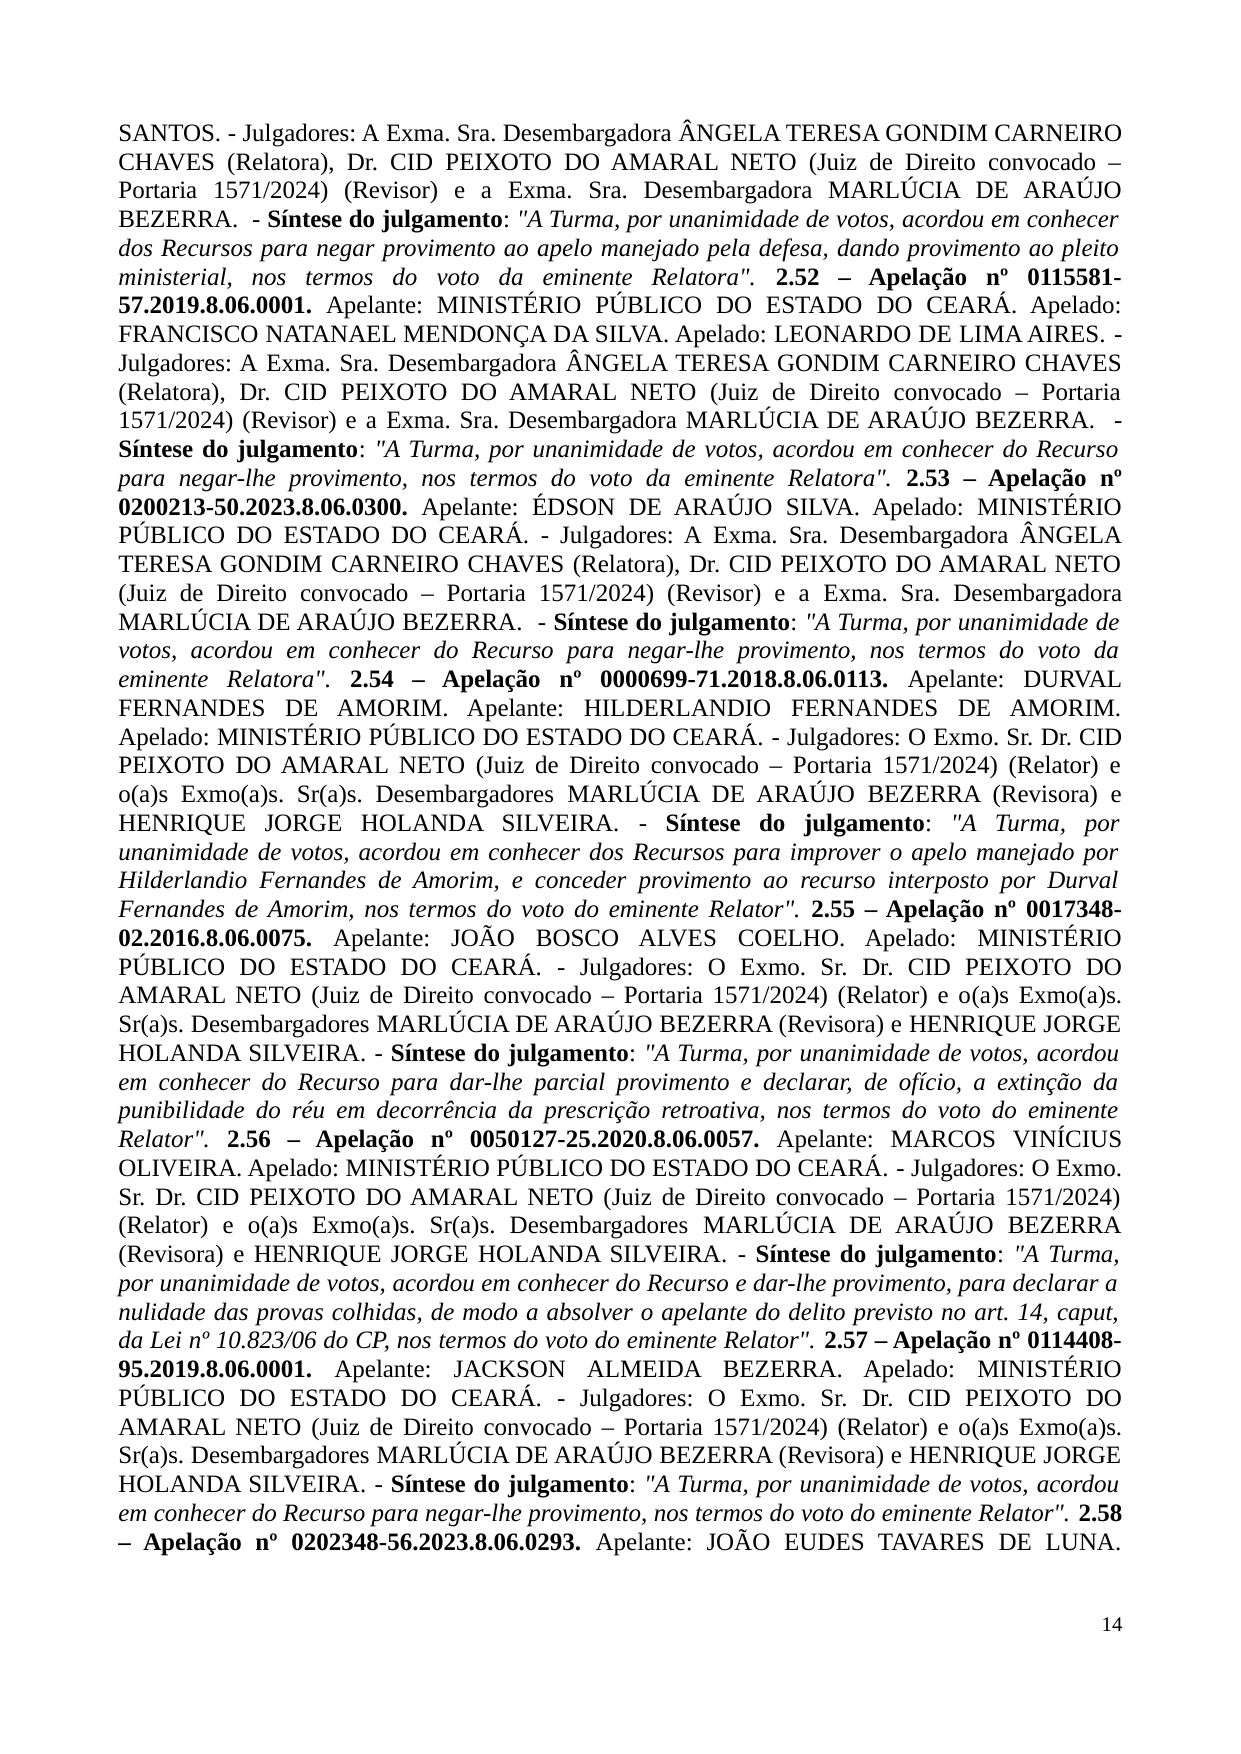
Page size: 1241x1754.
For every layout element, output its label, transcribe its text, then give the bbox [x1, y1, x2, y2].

text SANTOS. - Julgadores: A Exma. Sra. Desembargadora ÂNGELA TERESA GONDIM CARNEIRO CHAVES (Relatora), Dr. CID PEIXOTO DO AMARAL NETO (Juiz de Direito convocado – Portaria 1571/2024) (Revisor) e a Exma. Sra. Desembargadora MARLÚCIA DE ARAÚJO BEZERRA. - Síntese do julgamento: "A Turma, por unanimidade de votos, acordou em conhecer dos Recursos para negar provimento ao apelo manejado pela defesa, dando provimento ao pleito ministerial, nos termos do voto da eminente Relatora". 2.52 – Apelação nº 0115581-57.2019.8.06.0001. Apelante: MINISTÉRIO PÚBLICO DO ESTADO DO CEARÁ. Apelado: FRANCISCO NATANAEL MENDONÇA DA SILVA. Apelado: LEONARDO DE LIMA AIRES. - Julgadores: A Exma. Sra. Desembargadora ÂNGELA TERESA GONDIM CARNEIRO CHAVES (Relatora), Dr. CID PEIXOTO DO AMARAL NETO (Juiz de Direito convocado – Portaria 1571/2024) (Revisor) e a Exma. Sra. Desembargadora MARLÚCIA DE ARAÚJO BEZERRA. - Síntese do julgamento: "A Turma, por unanimidade de votos, acordou em conhecer do Recurso para negar-lhe provimento, nos termos do voto da eminente Relatora". 2.53 – Apelação nº 0200213-50.2023.8.06.0300. Apelante: ÉDSON DE ARAÚJO SILVA. Apelado: MINISTÉRIO PÚBLICO DO ESTADO DO CEARÁ. - Julgadores: A Exma. Sra. Desembargadora ÂNGELA TERESA GONDIM CARNEIRO CHAVES (Relatora), Dr. CID PEIXOTO DO AMARAL NETO (Juiz de Direito convocado – Portaria 1571/2024) (Revisor) e a Exma. Sra. Desembargadora MARLÚCIA DE ARAÚJO BEZERRA. - Síntese do julgamento: "A Turma, por unanimidade de votos, acordou em conhecer do Recurso para negar-lhe provimento, nos termos do voto da eminente Relatora". 2.54 – Apelação nº 0000699-71.2018.8.06.0113. Apelante: DURVAL FERNANDES DE AMORIM. Apelante: HILDERLANDIO FERNANDES DE AMORIM. Apelado: MINISTÉRIO PÚBLICO DO ESTADO DO CEARÁ. - Julgadores: O Exmo. Sr. Dr. CID PEIXOTO DO AMARAL NETO (Juiz de Direito convocado – Portaria 1571/2024) (Relator) e o(a)s Exmo(a)s. Sr(a)s. Desembargadores MARLÚCIA DE ARAÚJO BEZERRA (Revisora) e HENRIQUE JORGE HOLANDA SILVEIRA. - Síntese do julgamento: "A Turma, por unanimidade de votos, acordou em conhecer dos Recursos para improver o apelo manejado por Hilderlandio Fernandes de Amorim, e conceder provimento ao recurso interposto por Durval Fernandes de Amorim, nos termos do voto do eminente Relator". 2.55 – Apelação nº 0017348-02.2016.8.06.0075. Apelante: JOÃO BOSCO ALVES COELHO. Apelado: MINISTÉRIO PÚBLICO DO ESTADO DO CEARÁ. - Julgadores: O Exmo. Sr. Dr. CID PEIXOTO DO AMARAL NETO (Juiz de Direito convocado – Portaria 1571/2024) (Relator) e o(a)s Exmo(a)s. Sr(a)s. Desembargadores MARLÚCIA DE ARAÚJO BEZERRA (Revisora) e HENRIQUE JORGE HOLANDA SILVEIRA. - Síntese do julgamento: "A Turma, por unanimidade de votos, acordou em conhecer do Recurso para dar-lhe parcial provimento e declarar, de ofício, a extinção da punibilidade do réu em decorrência da prescrição retroativa, nos termos do voto do eminente Relator". 2.56 – Apelação nº 0050127-25.2020.8.06.0057. Apelante: MARCOS VINÍCIUS OLIVEIRA. Apelado: MINISTÉRIO PÚBLICO DO ESTADO DO CEARÁ. - Julgadores: O Exmo. Sr. Dr. CID PEIXOTO DO AMARAL NETO (Juiz de Direito convocado – Portaria 1571/2024) (Relator) e o(a)s Exmo(a)s. Sr(a)s. Desembargadores MARLÚCIA DE ARAÚJO BEZERRA (Revisora) e HENRIQUE JORGE HOLANDA SILVEIRA. - Síntese do julgamento: "A Turma, por unanimidade de votos, acordou em conhecer do Recurso e dar-lhe provimento, para declarar a nulidade das provas colhidas, de modo a absolver o apelante do delito previsto no art. 14, caput, da Lei nº 10.823/06 do CP, nos termos do voto do eminente Relator". 2.57 – Apelação nº 0114408-95.2019.8.06.0001. Apelante: JACKSON ALMEIDA BEZERRA. Apelado: MINISTÉRIO PÚBLICO DO ESTADO DO CEARÁ. - Julgadores: O Exmo. Sr. Dr. CID PEIXOTO DO AMARAL NETO (Juiz de Direito convocado – Portaria 1571/2024) (Relator) e o(a)s Exmo(a)s. Sr(a)s. Desembargadores MARLÚCIA DE ARAÚJO BEZERRA (Revisora) e HENRIQUE JORGE HOLANDA SILVEIRA. - Síntese do julgamento: "A Turma, por unanimidade de votos, acordou em conhecer do Recurso para negar-lhe provimento, nos termos do voto do eminente Relator". 2.58 – Apelação nº 0202348-56.2023.8.06.0293. Apelante: JOÃO EUDES TAVARES DE LUNA. [118, 118, 1122, 1556]
